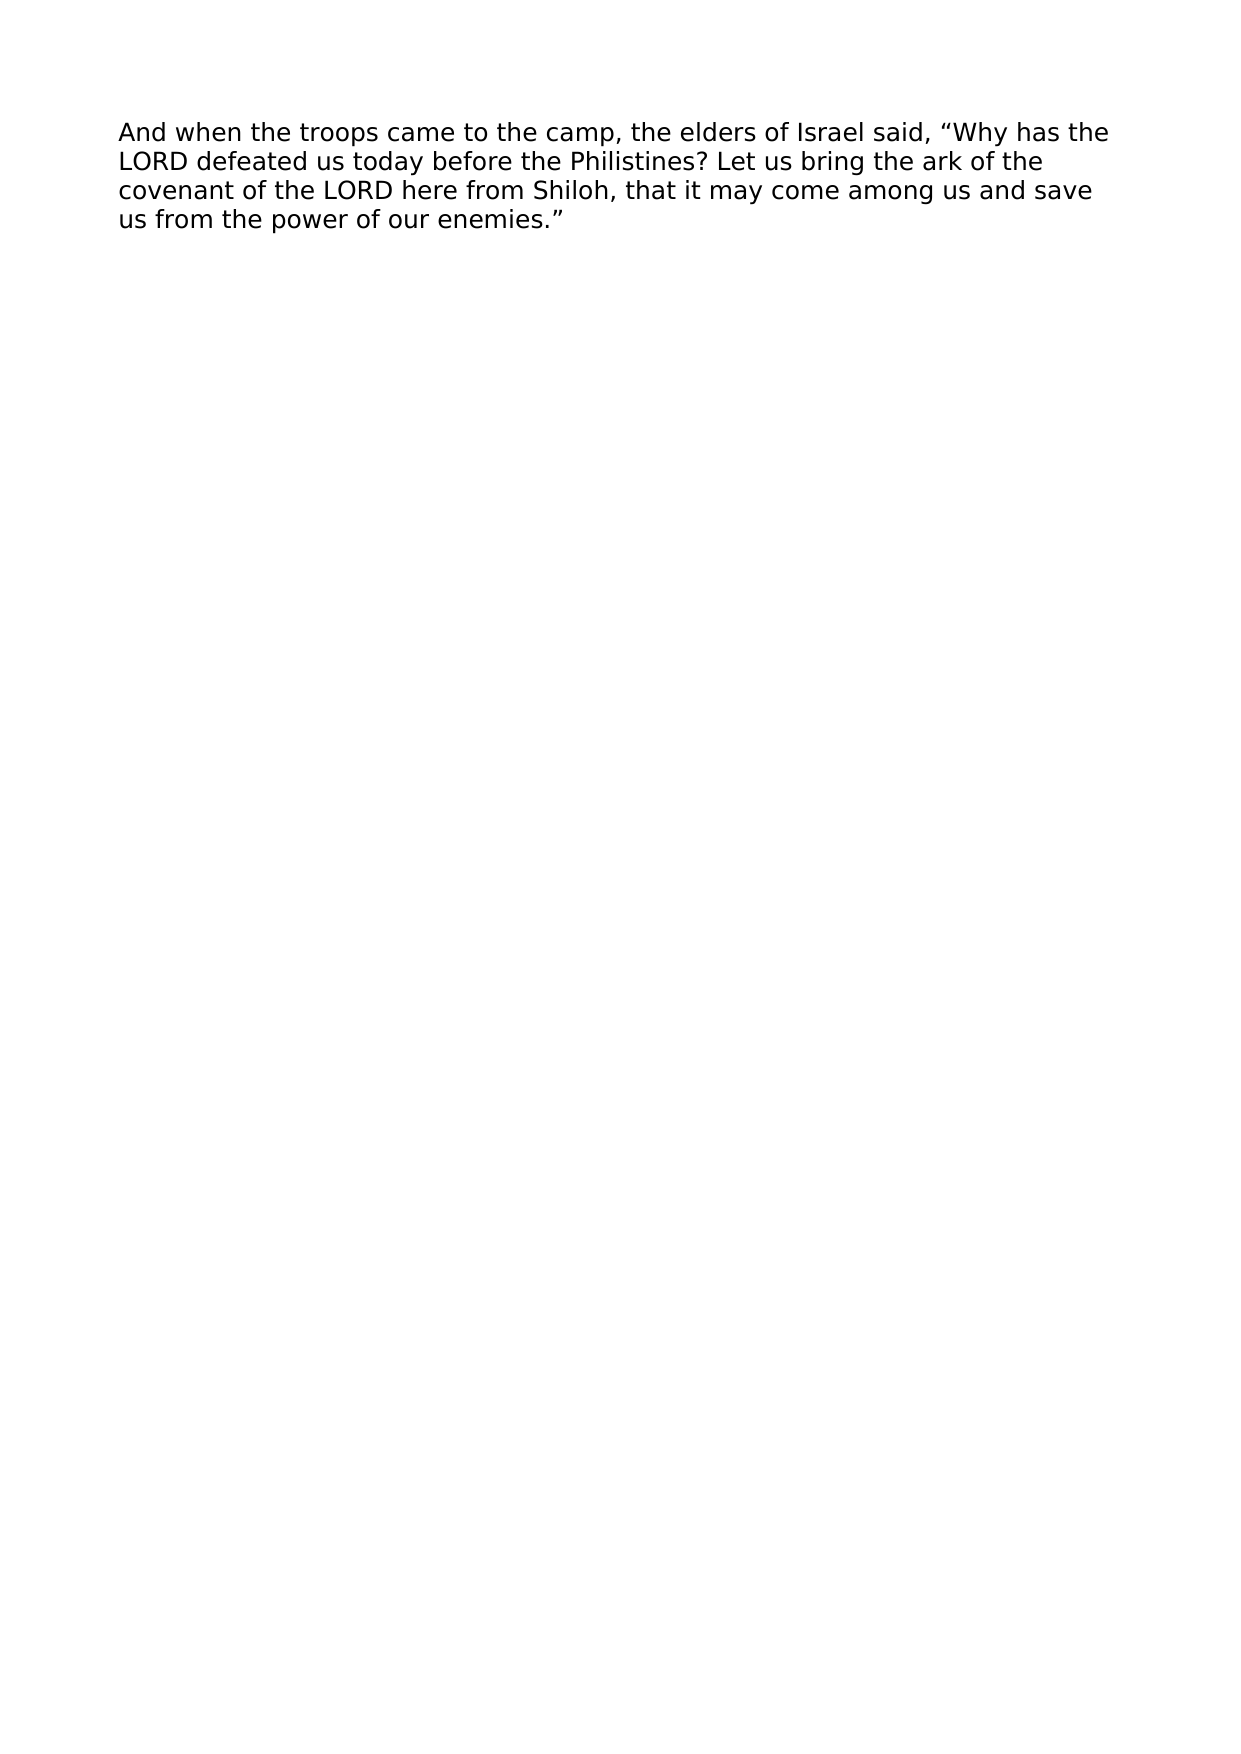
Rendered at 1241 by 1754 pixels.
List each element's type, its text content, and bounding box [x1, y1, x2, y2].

text And when the troops came to the camp, the elders of Israel said, “Why has the LORD defeated us today before the Philistines? Let us bring the ark of the covenant of the LORD here from Shiloh, that it may come among us and save us from the power of our enemies.” [118, 118, 1122, 235]
